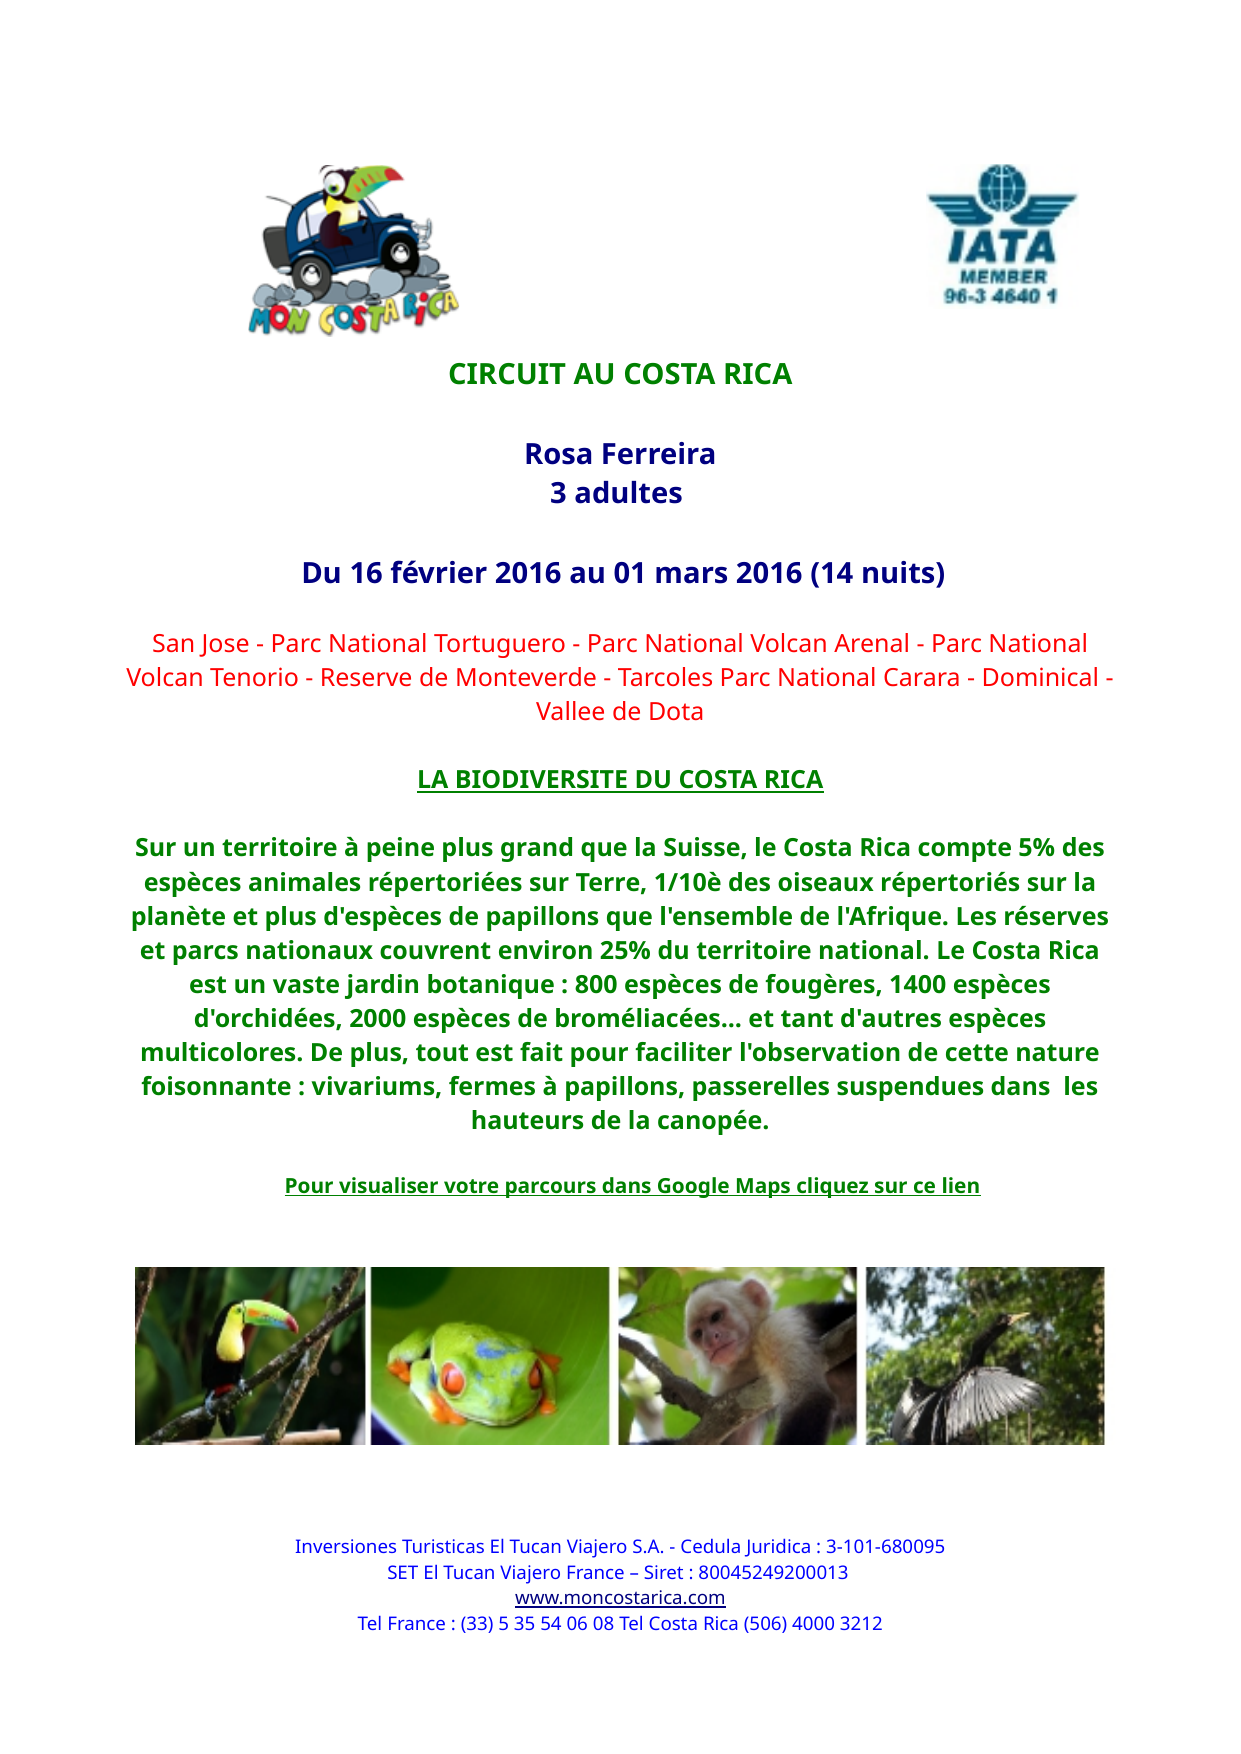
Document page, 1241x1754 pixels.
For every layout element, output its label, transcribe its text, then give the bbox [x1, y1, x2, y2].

table_header [118, 118, 620, 353]
picture [926, 164, 1080, 309]
text Pour visualiser votre parcours dans Google Maps cliquez sur ce lien [118, 1171, 1146, 1199]
picture [135, 1267, 1116, 1445]
text San Jose - Parc National Tortuguero - Parc National Volcan Arenal - Parc National Volcan Tenorio - Reserve de Monteverde - Tarcoles Parc National Carara - Dominical - Vallee de Dota [118, 626, 1122, 728]
picture [248, 165, 460, 337]
text Du 16 février 2016 au 01 mars 2016 (14 nuits) [118, 552, 1122, 592]
text Sur un territoire à peine plus grand que la Suisse, le Costa Rica compte 5% des espèces animales répertoriées sur Terre, 1/10è des oiseaux répertoriés sur la planète et plus d'espèces de papillons que l'ensemble de l'Afrique. Les réserves et parcs nationaux couvrent environ 25% du territoire national. Le Costa Rica est un vaste jardin botanique : 800 espèces de fougères, 1400 espèces d'orchidées, 2000 espèces de broméliacées... et tant d'autres espèces multicolores. De plus, tout est fait pour faciliter l'observation de cette nature foisonnante : vivariums, fermes à papillons, passerelles suspendues dans les hauteurs de la canopée. [118, 830, 1122, 1137]
text Rosa Ferreira [118, 433, 1122, 473]
table_header [620, 118, 1122, 353]
text 3 adultes [118, 473, 1122, 512]
text CIRCUIT AU COSTA RICA [118, 353, 1122, 393]
text LA BIODIVERSITE DU COSTA RICA [118, 762, 1122, 796]
